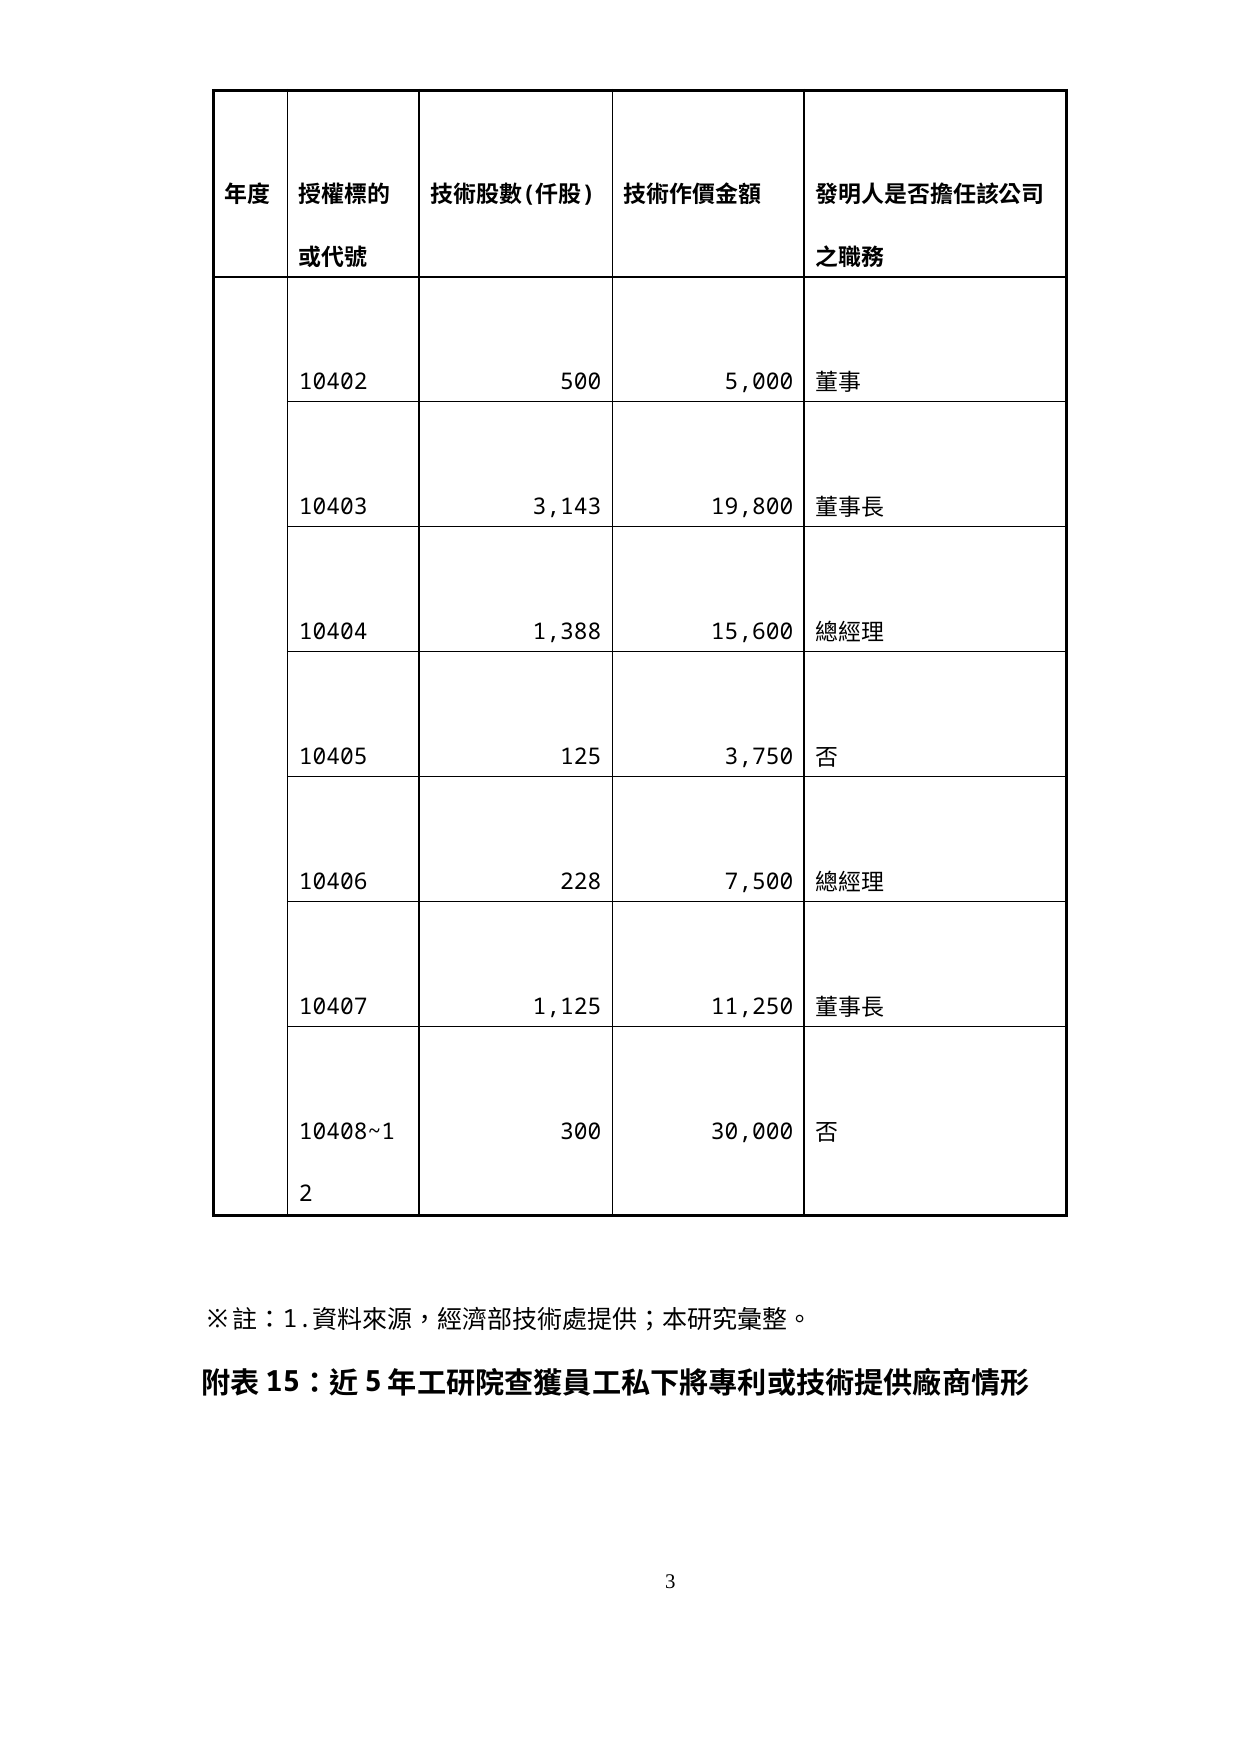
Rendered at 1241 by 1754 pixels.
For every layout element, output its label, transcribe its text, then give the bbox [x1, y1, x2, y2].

table_cell 否 [805, 1027, 1065, 1214]
table_cell 董事 [805, 278, 1065, 401]
table_cell 1,388 [420, 527, 612, 651]
table_cell [215, 278, 287, 1214]
table_cell 228 [420, 777, 612, 901]
table_cell 10403 [288, 402, 418, 526]
table_cell 總經理 [805, 777, 1065, 901]
table_cell 10402 [288, 278, 418, 401]
table_header 技術作價金額 [613, 92, 803, 276]
table_cell 10407 [288, 902, 418, 1026]
table_header 技術股數(仟股) [420, 92, 612, 276]
table_header 年度 [215, 92, 287, 276]
table_header 發明人是否擔任該公司之職務 [805, 92, 1065, 276]
table_cell 10405 [288, 652, 418, 776]
text ※註：1.資料來源，經濟部技術處提供；本研究彙整。 [187, 1276, 1053, 1339]
table_cell 董事長 [805, 902, 1065, 1026]
text 附表15：近5年工研院查獲員工私下將專利或技術提供廠商情形 [201, 1339, 1053, 1401]
table_cell 10404 [288, 527, 418, 651]
table_cell 19,800 [613, 402, 803, 526]
table_cell 11,250 [613, 902, 803, 1026]
table_cell 500 [420, 278, 612, 401]
table_cell 15,600 [613, 527, 803, 651]
table_cell 否 [805, 652, 1065, 776]
table_cell 總經理 [805, 527, 1065, 651]
table_cell 董事長 [805, 402, 1065, 526]
table_cell 10408~12 [288, 1027, 418, 1214]
table_cell 3,143 [420, 402, 612, 526]
table_header 授權標的或代號 [288, 92, 418, 276]
table_cell 125 [420, 652, 612, 776]
table_cell 300 [420, 1027, 612, 1214]
table_cell 10406 [288, 777, 418, 901]
table_cell 1,125 [420, 902, 612, 1026]
table_cell 3,750 [613, 652, 803, 776]
table_cell 7,500 [613, 777, 803, 901]
table_cell 5,000 [613, 278, 803, 401]
table_cell 30,000 [613, 1027, 803, 1214]
